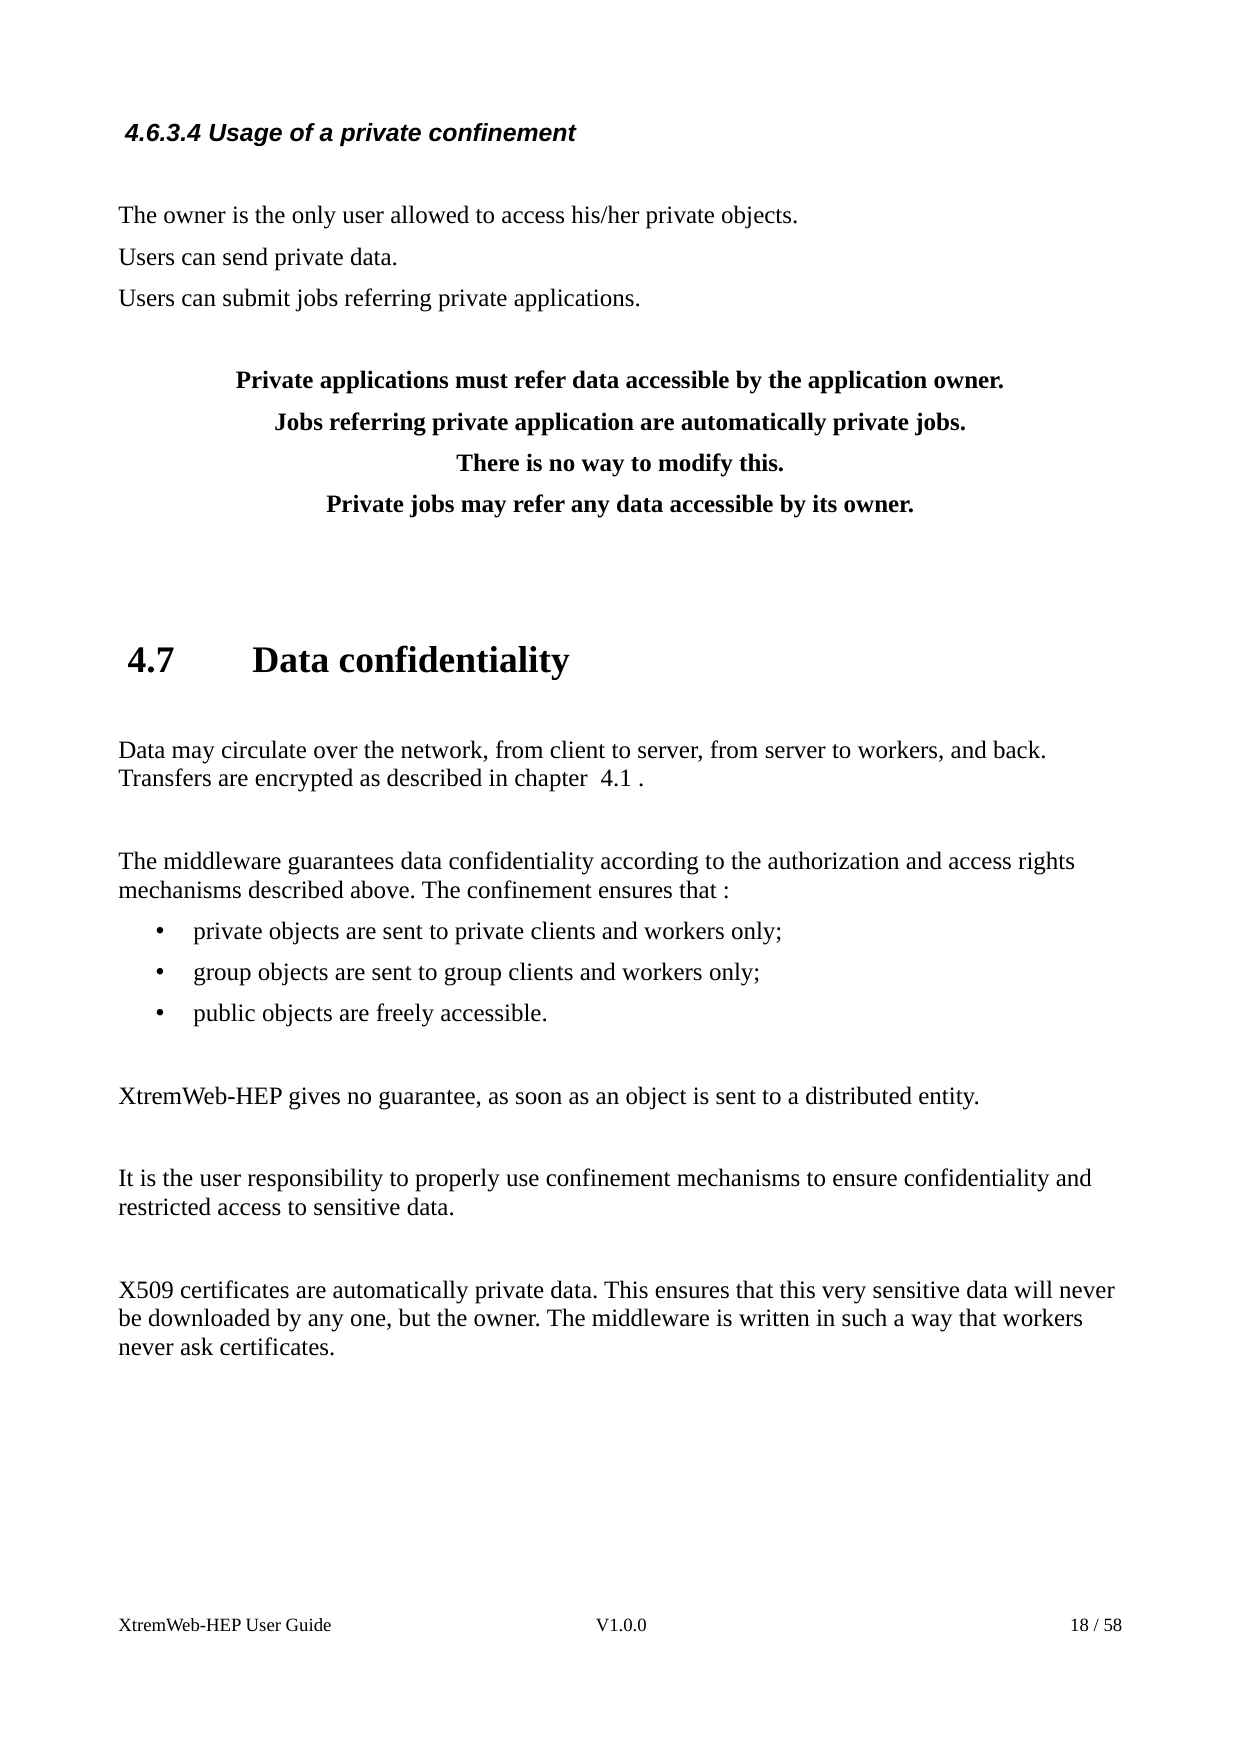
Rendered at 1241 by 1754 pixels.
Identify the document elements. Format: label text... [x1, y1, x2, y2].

text Users can submit jobs referring private applications. [118, 283, 1122, 312]
list group objects are sent to group clients and workers only; [156, 957, 1122, 986]
list public objects are freely accessible. [156, 998, 1122, 1027]
text The owner is the only user allowed to access his/her private objects. [118, 200, 1122, 229]
text XtremWeb-HEP gives no guarantee, as soon as an object is sent to a distributed entity. [118, 1081, 1122, 1110]
subtitle Usage of a private confinement [118, 118, 1122, 147]
text Jobs referring private application are automatically private jobs. [118, 407, 1122, 435]
text There is no way to modify this. [118, 448, 1122, 477]
text Users can send private data. [118, 242, 1122, 270]
subtitle Data confidentiality [118, 638, 1122, 681]
text Private jobs may refer any data accessible by its owner. [118, 489, 1122, 518]
text The middleware guarantees data confidentiality according to the authorization and access rights mechanisms described above. The confinement ensures that : [118, 846, 1122, 903]
text Data may circulate over the network, from client to server, from server to workers, and back. Transfers are encrypted as described in chapter 4.1 . [118, 735, 1122, 792]
text X509 certificates are automatically private data. This ensures that this very sensitive data will never be downloaded by any one, but the owner. The middleware is written in such a way that workers never ask certificates. [118, 1275, 1122, 1361]
list private objects are sent to private clients and workers only; [156, 916, 1122, 945]
text It is the user responsibility to properly use confinement mechanisms to ensure confidentiality and restricted access to sensitive data. [118, 1163, 1122, 1221]
text Private applications must refer data accessible by the application owner. [118, 365, 1122, 394]
